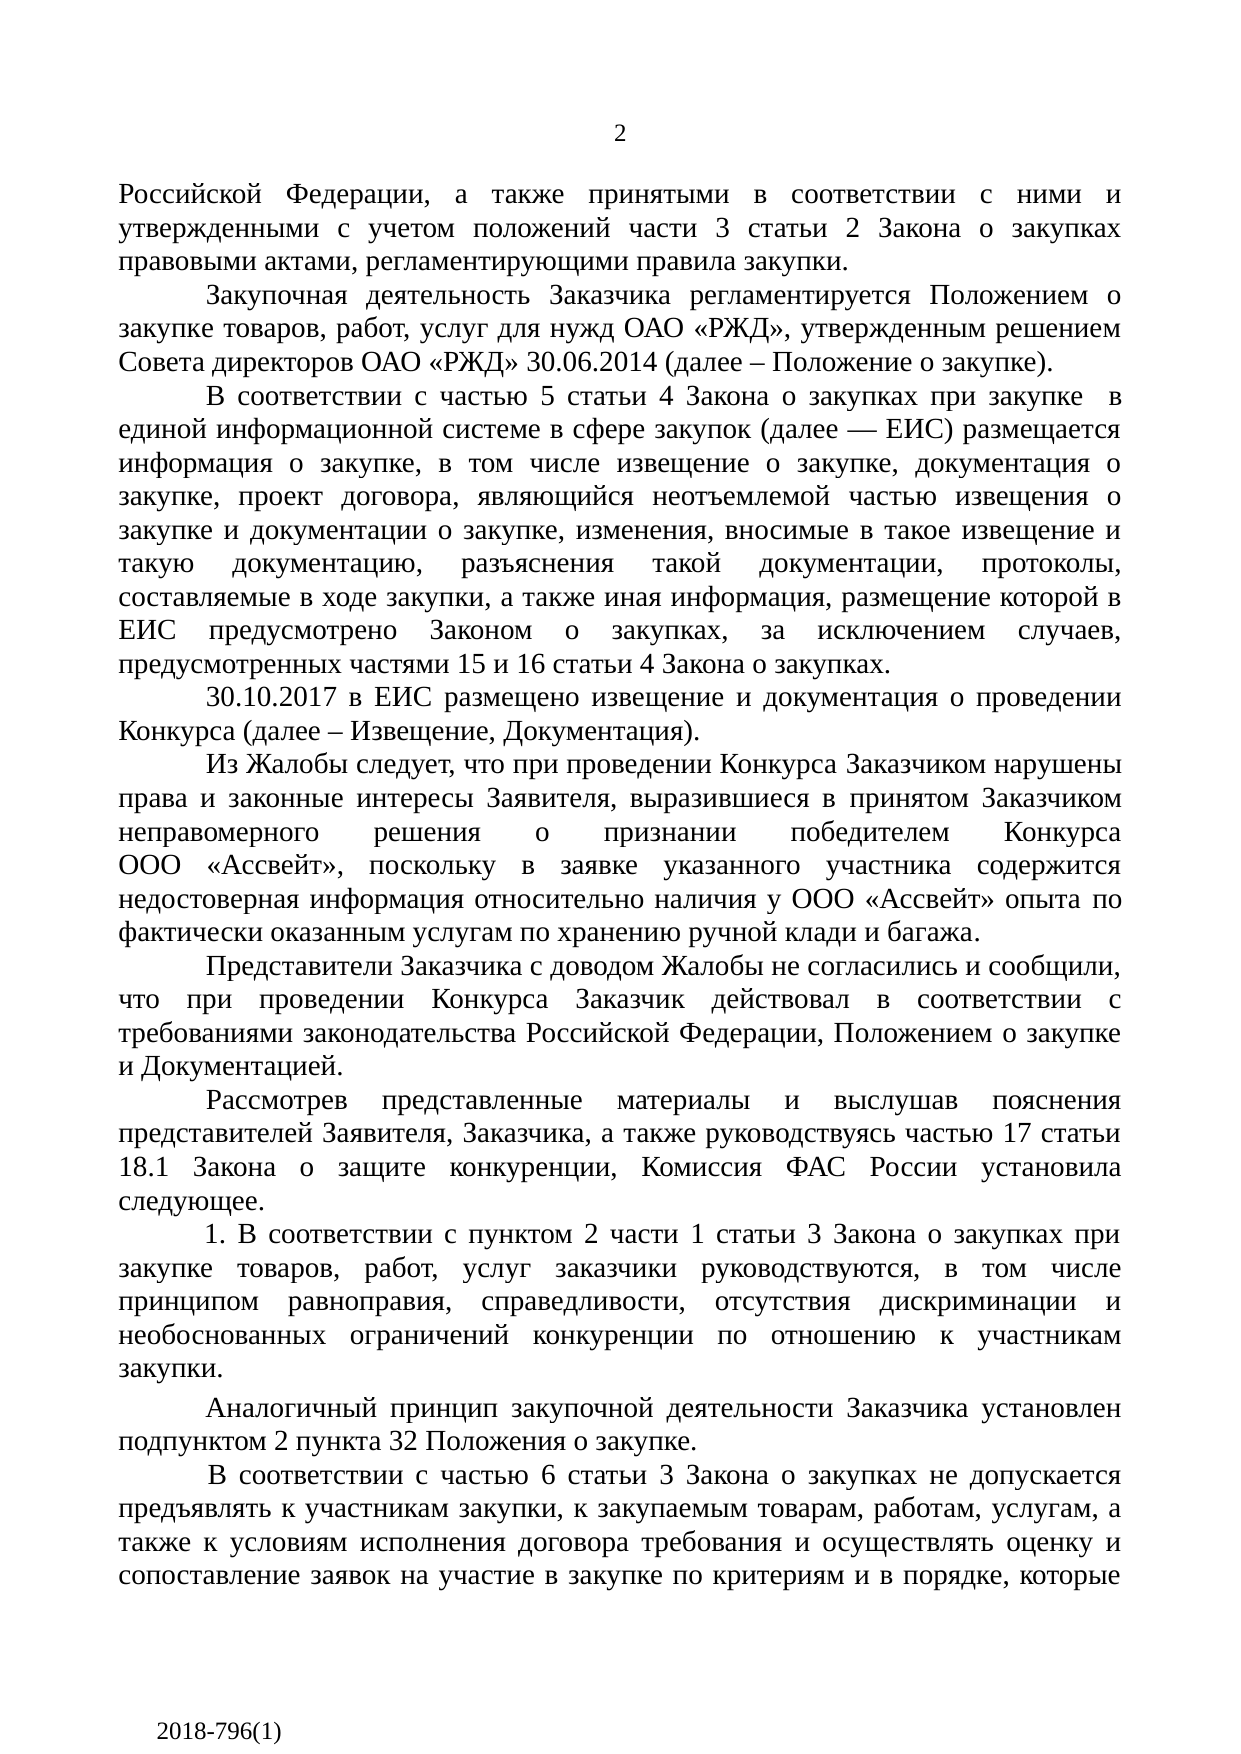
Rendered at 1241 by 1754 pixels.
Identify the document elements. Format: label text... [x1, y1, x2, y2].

text Из Жалобы следует, что при проведении Конкурса Заказчиком нарушены права и законные интересы Заявителя, выразившиеся в принятом Заказчиком неправомерного решения о признании победителем Конкурса ООО «Ассвейт», поскольку в заявке указанного участника содержится недостоверная информация относительно наличия у ООО «Ассвейт» опыта по фактически оказанным услугам по хранению ручной клади и багажа. [118, 747, 1122, 948]
text 1. В соответствии с пунктом 2 части 1 статьи 3 Закона о закупках при закупке товаров, работ, услуг заказчики руководствуются, в том числе принципом равноправия, справедливости, отсутствия дискриминации и необоснованных ограничений конкуренции по отношению к участникам закупки. [118, 1216, 1122, 1384]
text Закупочная деятельность Заказчика регламентируется Положением о закупке товаров, работ, услуг для нужд ОАО «РЖД», утвержденным решением Совета директоров ОАО «РЖД» 30.06.2014 (далее – Положение о закупке). [118, 277, 1122, 378]
text Рассмотрев представленные материалы и выслушав пояснения представителей Заявителя, Заказчика, а также руководствуясь частью 17 статьи 18.1 Закона о защите конкуренции, Комиссия ФАС России установила следующее. [118, 1082, 1122, 1216]
text Представители Заказчика с доводом Жалобы не согласились и сообщили, что при проведении Конкурса Заказчик действовал в соответствии с требованиями законодательства Российской Федерации, Положением о закупке и Документацией. [118, 948, 1122, 1082]
text В соответствии с частью 5 статьи 4 Закона о закупках при закупке в единой информационной системе в сфере закупок (далее — ЕИС) размещается информация о закупке, в том числе извещение о закупке, документация о закупке, проект договора, являющийся неотъемлемой частью извещения о закупке и документации о закупке, изменения, вносимые в такое извещение и такую документацию, разъяснения такой документации, протоколы, составляемые в ходе закупки, а также иная информация, размещение которой в ЕИС предусмотрено Законом о закупках, за исключением случаев, предусмотренных частями 15 и 16 статьи 4 Закона о закупках. [118, 378, 1122, 679]
text В соответствии с частью 6 статьи 3 Закона о закупках не допускается предъявлять к участникам закупки, к закупаемым товарам, работам, услугам, а также к условиям исполнения договора требования и осуществлять оценку и сопоставление заявок на участие в закупке по критериям и в порядке, которые [118, 1457, 1122, 1591]
text 30.10.2017 в ЕИС размещено извещение и документация о проведении Конкурса (далее – Извещение, Документация). [118, 679, 1122, 747]
text Аналогичный принцип закупочной деятельности Заказчика установлен подпунктом 2 пункта 32 Положения о закупке. [118, 1390, 1122, 1457]
text Российской Федерации, а также принятыми в соответствии с ними и утвержденными с учетом положений части 3 статьи 2 Закона о закупках правовыми актами, регламентирующими правила закупки. [118, 176, 1122, 277]
